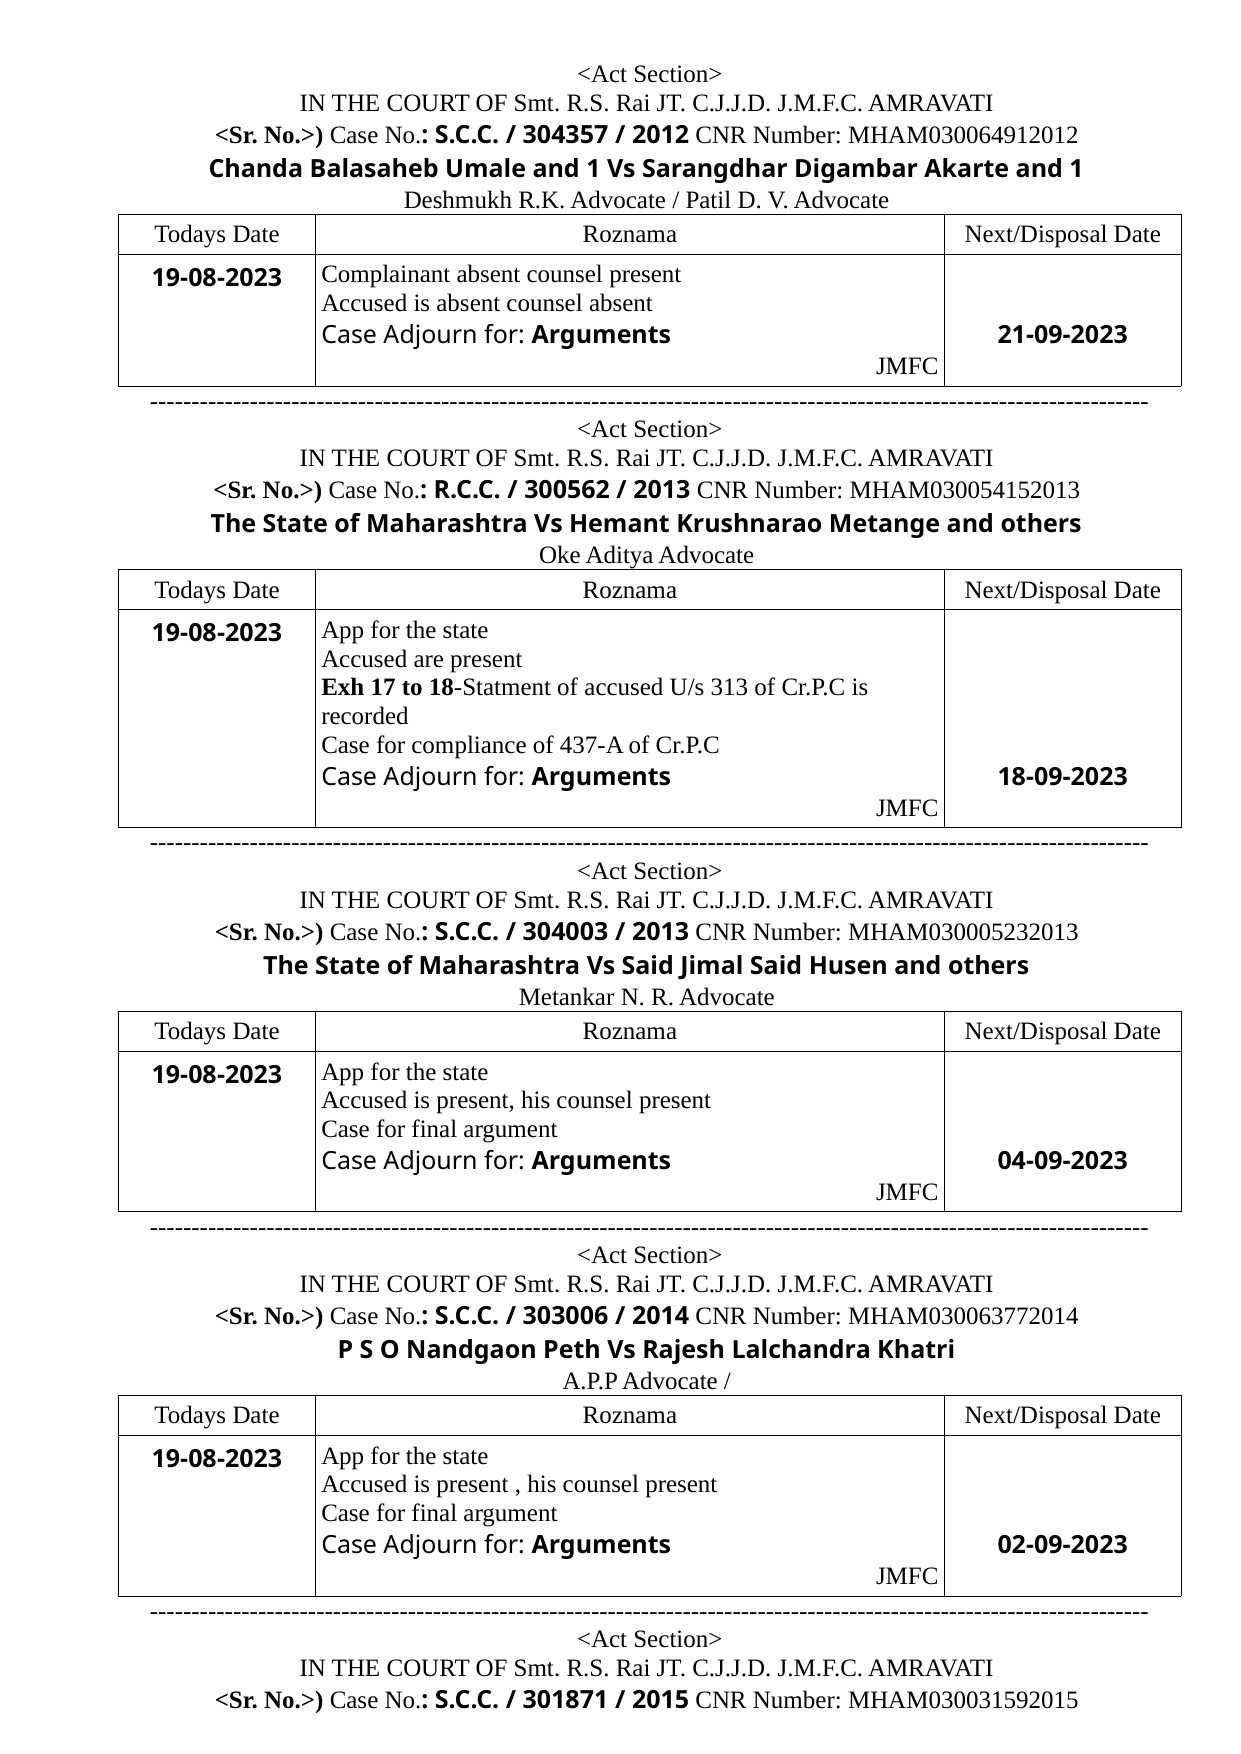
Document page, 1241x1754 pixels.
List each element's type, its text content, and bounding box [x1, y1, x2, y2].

text IN THE COURT OF Smt. R.S. Rai JT. C.J.J.D. J.M.F.C. AMRAVATI <Sr. No.>) Case No.: S.C.C. / 304357 / 2012 CNR Number: MHAM030064912012 Chanda Balasaheb Umale and 1 Vs Sarangdhar Digambar Akarte and 1 Deshmukh R.K. Advocate / Patil D. V. Advocate [118, 88, 1181, 213]
text IN THE COURT OF Smt. R.S. Rai JT. C.J.J.D. J.M.F.C. AMRAVATI <Sr. No.>) Case No.: S.C.C. / 301871 / 2015 CNR Number: MHAM030031592015 [118, 1653, 1181, 1716]
table_cell App for the state Accused is present, his counsel present Case for final argument Case Adjourn for: Arguments JMFC [316, 1052, 944, 1211]
text ------------------------------------------------------------------------------------------------------------------------ [118, 387, 1181, 414]
text <Act Section> [118, 856, 1181, 885]
text IN THE COURT OF Smt. R.S. Rai JT. C.J.J.D. J.M.F.C. AMRAVATI <Sr. No.>) Case No.: R.C.C. / 300562 / 2013 CNR Number: MHAM030054152013 The State of Maharashtra Vs Hemant Krushnarao Metange and others Oke Aditya Advocate [118, 443, 1181, 569]
table_cell App for the state Accused is present , his counsel present Case for final argument Case Adjourn for: Arguments JMFC [316, 1436, 944, 1596]
table_header Todays Date [119, 215, 315, 254]
text ------------------------------------------------------------------------------------------------------------------------ [118, 828, 1181, 856]
table_header Next/Disposal Date [945, 1012, 1181, 1051]
text <Act Section> [118, 59, 1181, 88]
table_cell 21-09-2023 [945, 255, 1181, 386]
table_header Todays Date [119, 1396, 315, 1435]
table_cell 19-08-2023 [119, 1052, 315, 1211]
text ------------------------------------------------------------------------------------------------------------------------ [118, 1597, 1181, 1624]
table_cell 18-09-2023 [945, 610, 1181, 827]
table_header Next/Disposal Date [945, 215, 1181, 254]
table_cell 19-08-2023 [119, 610, 315, 827]
text <Act Section> [118, 1240, 1181, 1269]
table_header Roznama [316, 215, 944, 254]
table_cell 19-08-2023 [119, 255, 315, 386]
table_cell 19-08-2023 [119, 1436, 315, 1596]
table_cell 02-09-2023 [945, 1436, 1181, 1596]
table_header Next/Disposal Date [945, 570, 1181, 609]
table_cell App for the state Accused are present Exh 17 to 18-Statment of accused U/s 313 of Cr.P.C is recorded Case for compliance of 437-A of Cr.P.C Case Adjourn for: Arguments JMFC [316, 610, 944, 827]
text <Act Section> [118, 1624, 1181, 1653]
table_cell 04-09-2023 [945, 1052, 1181, 1211]
table_header Roznama [316, 1012, 944, 1051]
table_header Next/Disposal Date [945, 1396, 1181, 1435]
table_header Roznama [316, 570, 944, 609]
text IN THE COURT OF Smt. R.S. Rai JT. C.J.J.D. J.M.F.C. AMRAVATI <Sr. No.>) Case No.: S.C.C. / 303006 / 2014 CNR Number: MHAM030063772014 P S O Nandgaon Peth Vs Rajesh Lalchandra Khatri A.P.P Advocate / [118, 1269, 1181, 1395]
table_cell Complainant absent counsel present Accused is absent counsel absent Case Adjourn for: Arguments JMFC [316, 255, 944, 386]
text ------------------------------------------------------------------------------------------------------------------------ [118, 1212, 1181, 1240]
text <Act Section> [118, 414, 1181, 443]
text IN THE COURT OF Smt. R.S. Rai JT. C.J.J.D. J.M.F.C. AMRAVATI <Sr. No.>) Case No.: S.C.C. / 304003 / 2013 CNR Number: MHAM030005232013 The State of Maharashtra Vs Said Jimal Said Husen and others Metankar N. R. Advocate [118, 885, 1181, 1011]
table_header Todays Date [119, 570, 315, 609]
table_header Todays Date [119, 1012, 315, 1051]
table_header Roznama [316, 1396, 944, 1435]
